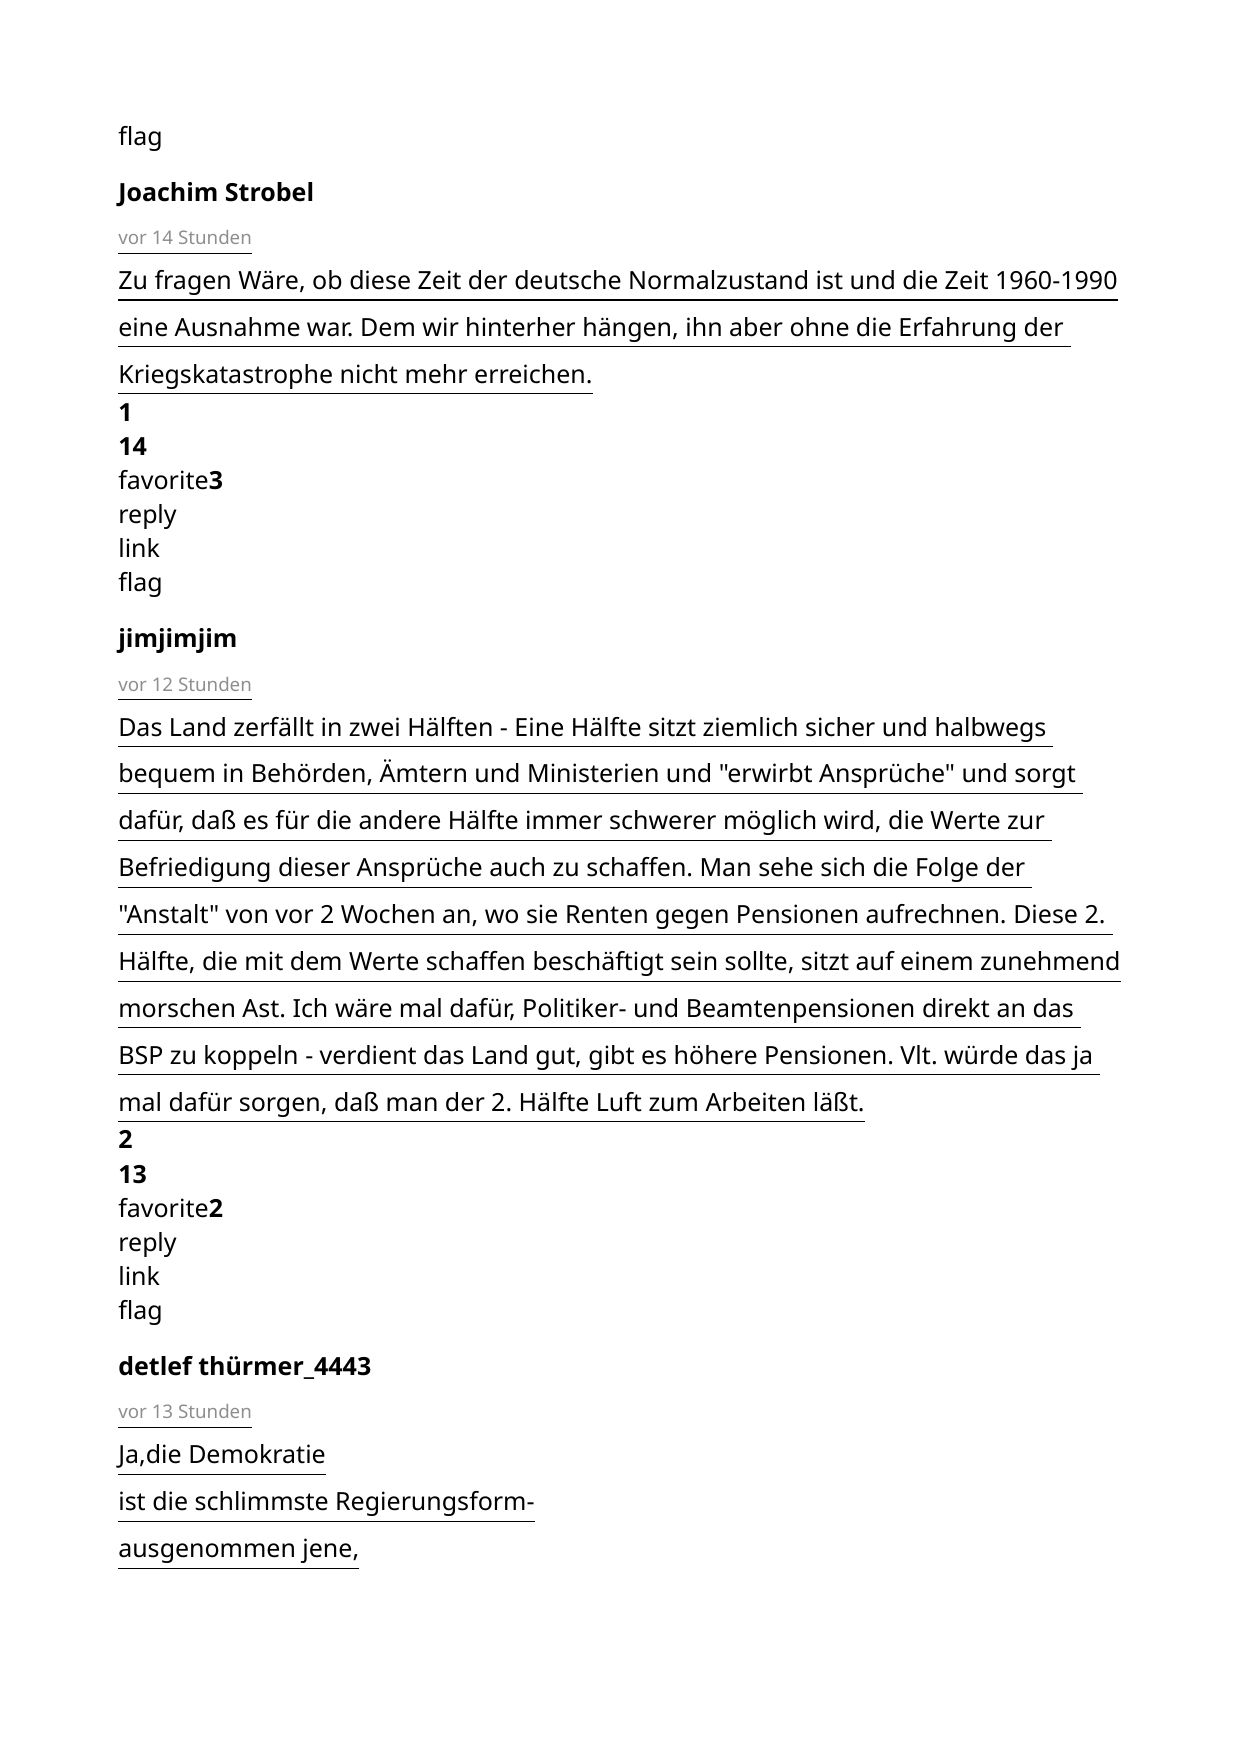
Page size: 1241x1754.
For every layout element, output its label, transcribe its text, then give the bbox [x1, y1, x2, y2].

text 14 [118, 428, 1122, 462]
text reply [118, 1224, 1122, 1258]
text jimjimjim [118, 614, 1114, 655]
text vor 14 Stunden [118, 224, 1122, 254]
text morschen Ast. Ich wäre mal dafür, Politiker- und Beamtenpensionen direkt an das BSP zu koppeln - verdient das Land gut, gibt es höhere Pensionen. Vlt. würde das ja mal dafür sorgen, daß man der 2. Hälfte Luft zum Arbeiten läßt. [118, 982, 1122, 1122]
text Joachim Strobel [118, 168, 1114, 208]
text flag [118, 1292, 1122, 1327]
text favorite2 [118, 1190, 1122, 1224]
text Das Land zerfällt in zwei Hälften - Eine Hälfte sitzt ziemlich sicher und halbwegs bequem in Behörden, Ämtern und Ministerien und "erwirbt Ansprüche" und sorgt dafür, daß es für die andere Hälfte immer schwerer möglich wird, die Werte zur Befriedigung dieser Ansprüche auch zu schaffen. Man sehe sich die Folge der "Anstalt" von vor 2 Wochen an, wo sie Renten gegen Pensionen aufrechnen. Diese 2. Hälfte, die mit dem Werte schaffen beschäftigt sein sollte, sitzt auf einem zunehmend [118, 700, 1122, 981]
text flag [118, 565, 1122, 599]
text detlef thürmer_4443 [118, 1342, 1114, 1383]
text Zu fragen Wäre, ob diese Zeit der deutsche Normalzustand ist und die Zeit 1960-1990 eine Ausnahme war. Dem wir hinterher hängen, ihn aber ohne die Erfahrung der Kriegskatastrophe nicht mehr erreichen. [118, 254, 1122, 394]
text vor 13 Stunden [118, 1398, 1122, 1428]
text reply [118, 497, 1122, 531]
text 2 [118, 1122, 1122, 1156]
text 13 [118, 1156, 1122, 1190]
text link [118, 531, 1122, 565]
text flag [118, 118, 1122, 152]
text favorite3 [118, 462, 1122, 497]
text Ja,die Demokratie ist die schlimmste Regierungsform- ausgenommen jene, [118, 1428, 1122, 1569]
text 1 [118, 394, 1122, 428]
text vor 12 Stunden [118, 671, 1122, 700]
text link [118, 1258, 1122, 1292]
